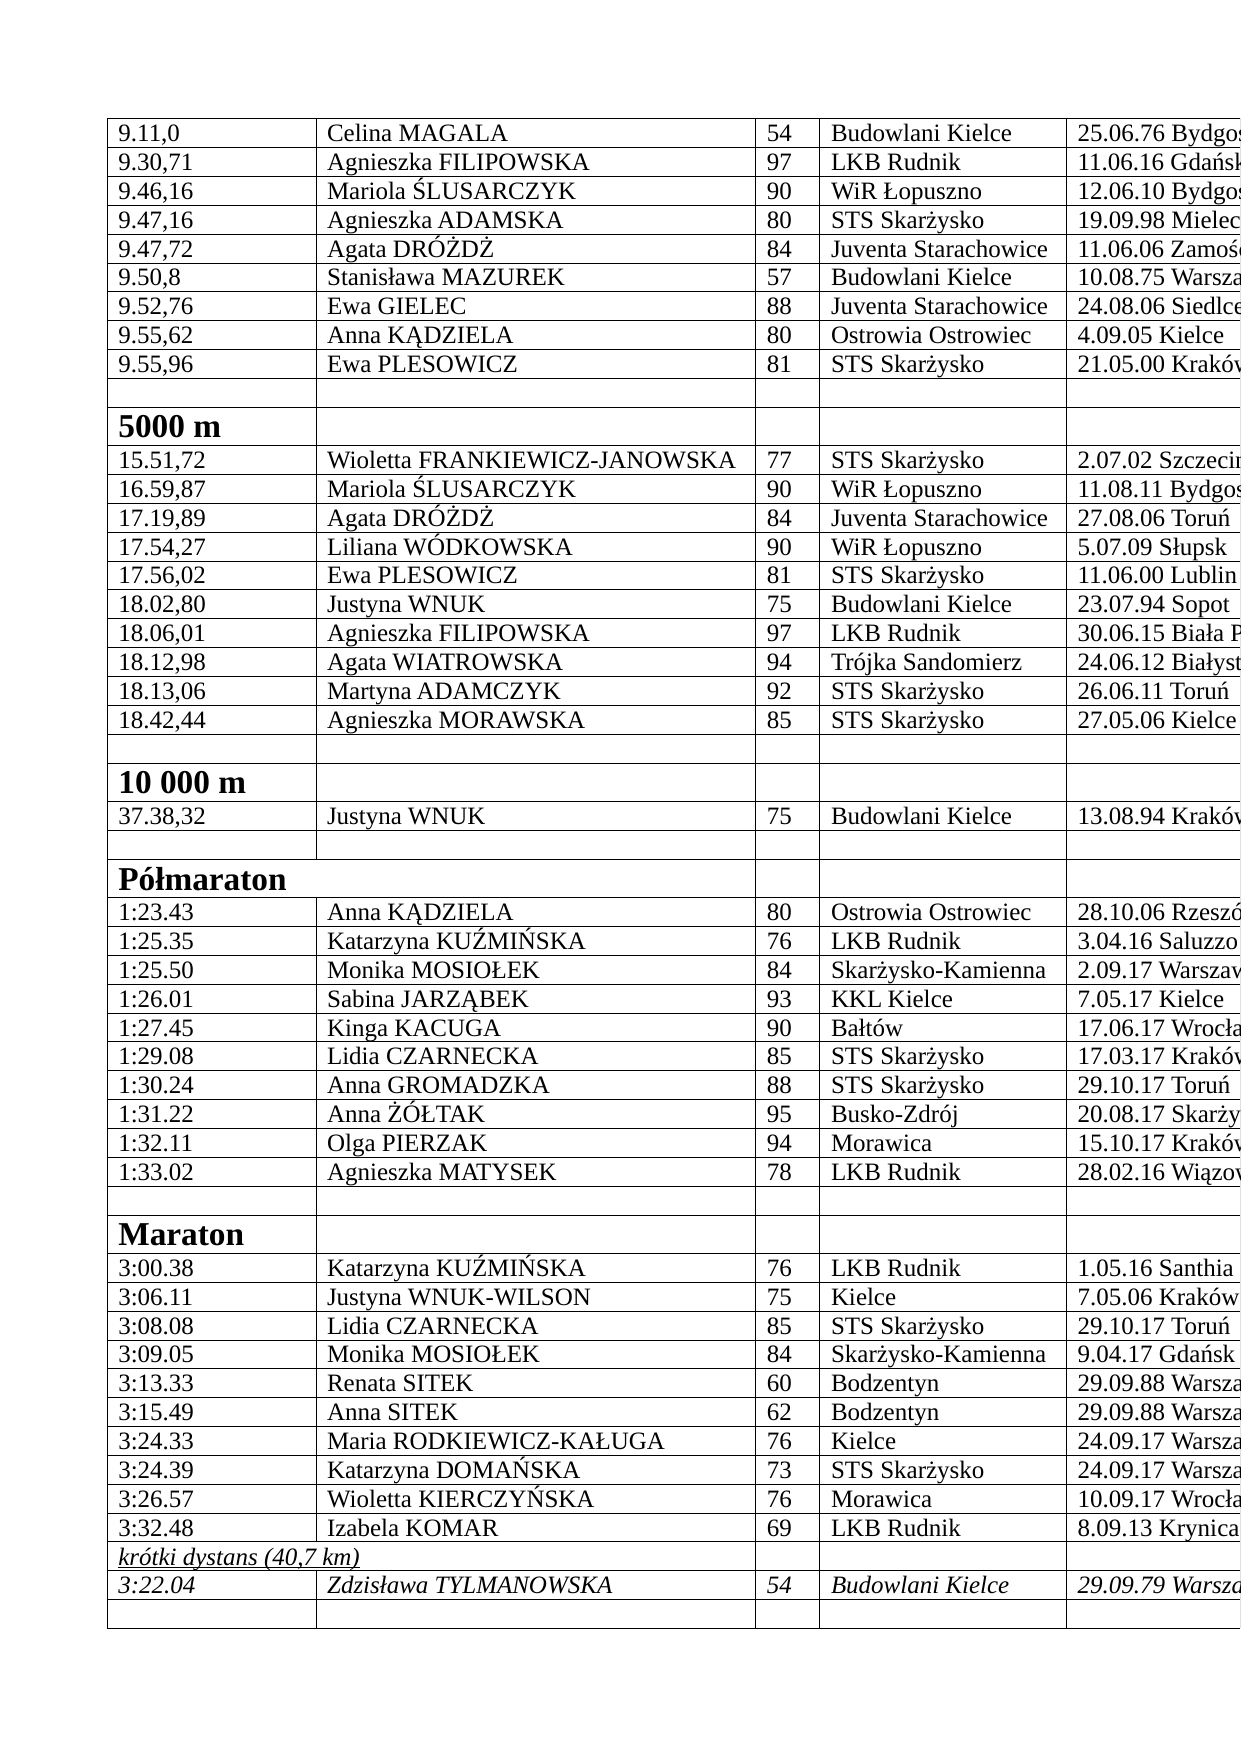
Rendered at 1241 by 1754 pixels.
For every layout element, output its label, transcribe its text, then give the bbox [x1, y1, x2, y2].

table_cell 94 [756, 1129, 819, 1157]
table_cell [1067, 1542, 1240, 1570]
table_cell 1:23.43 [108, 898, 316, 926]
table_cell 97 [756, 619, 819, 647]
table_cell Mariola ŚLUSARCZYK [317, 177, 755, 205]
table_cell Maraton [108, 1216, 316, 1253]
table_cell 90 [756, 475, 819, 503]
table_cell [756, 1216, 819, 1253]
table_cell 3:15.49 [108, 1398, 316, 1426]
table_cell WiR Łopuszno [820, 177, 1066, 205]
table_cell 1.05.16 Santhia (Włochy) [1067, 1254, 1240, 1282]
table_cell 84 [756, 1341, 819, 1368]
table_cell 2.09.17 Warszawa Praga [1067, 956, 1240, 984]
table_cell [1067, 735, 1240, 762]
table_cell 76 [756, 927, 819, 955]
table_cell Ewa PLESOWICZ [317, 350, 755, 378]
table_cell STS Skarżysko [820, 1071, 1066, 1099]
table_cell 17.56,02 [108, 562, 316, 589]
table_cell 3:22.04 [108, 1571, 316, 1599]
table_cell [1067, 1600, 1240, 1628]
table_cell 4.09.05 Kielce [1067, 321, 1240, 349]
table_cell LKB Rudnik [820, 619, 1066, 647]
table_cell Celina MAGALA [317, 119, 755, 147]
table_cell 93 [756, 985, 819, 1012]
table_cell [317, 1600, 755, 1628]
table_cell Budowlani Kielce [820, 1571, 1066, 1599]
table_cell Anna KĄDZIELA [317, 898, 755, 926]
table_cell 9.04.17 Gdańsk [1067, 1341, 1240, 1368]
table_cell 76 [756, 1254, 819, 1282]
table_cell 24.09.17 Warszawa [1067, 1427, 1240, 1455]
table_cell 20.08.17 Skarżysko [1067, 1100, 1240, 1128]
table_cell 30.06.15 Biała Podlaska [1067, 619, 1240, 647]
table_cell 75 [756, 590, 819, 618]
table_cell Agata WIATROWSKA [317, 648, 755, 676]
table_cell 15.51,72 [108, 446, 316, 474]
table_cell 8.09.13 Krynica [1067, 1514, 1240, 1541]
table_cell 9.30,71 [108, 148, 316, 176]
table_cell 54 [756, 119, 819, 147]
table_cell 90 [756, 533, 819, 561]
table_cell Liliana WÓDKOWSKA [317, 533, 755, 561]
table_cell 25.06.76 Bydgoszcz [1067, 119, 1240, 147]
table_cell Bodzentyn [820, 1369, 1066, 1397]
table_cell 5000 m [108, 408, 316, 445]
table_cell 3.04.16 Saluzzo (Włochy) [1067, 927, 1240, 955]
table_cell 19.09.98 Mielec [1067, 206, 1240, 233]
table_cell 1:29.08 [108, 1042, 316, 1070]
table_cell Olga PIERZAK [317, 1129, 755, 1157]
table_cell Wioletta KIERCZYŃSKA [317, 1485, 755, 1513]
table_cell [756, 408, 819, 445]
table_cell Agnieszka MATYSEK [317, 1158, 755, 1186]
table_cell 29.09.88 Warszawa [1067, 1369, 1240, 1397]
table_cell Skarżysko-Kamienna [820, 956, 1066, 984]
table_cell Sabina JARZĄBEK [317, 985, 755, 1012]
table_cell 1:32.11 [108, 1129, 316, 1157]
table_cell Wioletta FRANKIEWICZ-JANOWSKA [317, 446, 755, 474]
table_cell 3:00.38 [108, 1254, 316, 1282]
table_cell [820, 1600, 1066, 1628]
table_cell 26.06.11 Toruń [1067, 677, 1240, 705]
table_cell 15.10.17 Kraków [1067, 1129, 1240, 1157]
table_cell [317, 408, 755, 445]
table_cell Anna GROMADZKA [317, 1071, 755, 1099]
table_cell 29.09.79 Warszawa [1067, 1571, 1240, 1599]
table_cell 12.06.10 Bydgoszcz [1067, 177, 1240, 205]
table_cell 80 [756, 898, 819, 926]
table_cell 24.08.06 Siedlce [1067, 292, 1240, 320]
table_cell 85 [756, 1042, 819, 1070]
table_cell 37.38,32 [108, 802, 316, 830]
table_cell 80 [756, 321, 819, 349]
table_cell 1:25.35 [108, 927, 316, 955]
table_cell STS Skarżysko [820, 562, 1066, 589]
table_cell Juventa Starachowice [820, 292, 1066, 320]
table_cell Ostrowia Ostrowiec [820, 321, 1066, 349]
table_cell STS Skarżysko [820, 206, 1066, 233]
table_cell [756, 1542, 819, 1570]
table_cell STS Skarżysko [820, 677, 1066, 705]
table_cell 80 [756, 206, 819, 233]
table_cell 9.55,96 [108, 350, 316, 378]
table_cell 3:06.11 [108, 1283, 316, 1311]
table_cell LKB Rudnik [820, 1158, 1066, 1186]
table_cell 76 [756, 1427, 819, 1455]
table_cell [820, 1542, 1066, 1570]
table_cell 81 [756, 350, 819, 378]
table_cell 28.10.06 Rzeszów [1067, 898, 1240, 926]
table_cell [317, 1216, 755, 1253]
table_cell [1067, 860, 1240, 897]
table_cell WiR Łopuszno [820, 475, 1066, 503]
table_cell Agata DRÓŻDŻ [317, 504, 755, 532]
table_cell [1067, 1216, 1240, 1253]
table_cell 3:32.48 [108, 1514, 316, 1541]
table_cell KKL Kielce [820, 985, 1066, 1012]
table_cell 16.59,87 [108, 475, 316, 503]
table_cell Anna ŻÓŁTAK [317, 1100, 755, 1128]
table_cell [1067, 408, 1240, 445]
table_cell 94 [756, 648, 819, 676]
table_cell 9.52,76 [108, 292, 316, 320]
table_cell [1067, 379, 1240, 407]
table_cell Monika MOSIOŁEK [317, 1341, 755, 1368]
table_cell Agata DRÓŻDŻ [317, 235, 755, 262]
table_cell 17.19,89 [108, 504, 316, 532]
table_cell 18.06,01 [108, 619, 316, 647]
table_cell [1067, 1187, 1240, 1214]
table_cell 69 [756, 1514, 819, 1541]
table_cell Katarzyna KUŹMIŃSKA [317, 1254, 755, 1282]
table_cell 57 [756, 264, 819, 291]
table_cell 76 [756, 1485, 819, 1513]
table_cell [317, 735, 755, 762]
table_cell [820, 735, 1066, 762]
table_cell [820, 408, 1066, 445]
table_cell [317, 379, 755, 407]
table_cell 29.10.17 Toruń [1067, 1071, 1240, 1099]
table_cell 11.06.16 Gdańsk [1067, 148, 1240, 176]
table_cell [756, 379, 819, 407]
table_cell WiR Łopuszno [820, 533, 1066, 561]
table_cell [317, 831, 755, 859]
table_cell 3:13.33 [108, 1369, 316, 1397]
table_cell 18.13,06 [108, 677, 316, 705]
table_cell LKB Rudnik [820, 927, 1066, 955]
table_cell 9.55,62 [108, 321, 316, 349]
table_cell 3:08.08 [108, 1312, 316, 1339]
table_cell [108, 735, 316, 762]
table_cell 9.47,16 [108, 206, 316, 233]
table_cell Agnieszka FILIPOWSKA [317, 148, 755, 176]
table_cell Budowlani Kielce [820, 590, 1066, 618]
table_cell [756, 1600, 819, 1628]
table_cell 29.10.17 Toruń [1067, 1312, 1240, 1339]
table_cell 17.03.17 Kraków [1067, 1042, 1240, 1070]
table_cell Maria RODKIEWICZ-KAŁUGA [317, 1427, 755, 1455]
table_cell STS Skarżysko [820, 1312, 1066, 1339]
table_cell [756, 831, 819, 859]
table_cell 1:25.50 [108, 956, 316, 984]
table_cell 28.02.16 Wiązowna [1067, 1158, 1240, 1186]
table_cell 95 [756, 1100, 819, 1128]
table_cell [1067, 764, 1240, 801]
table_cell 10.09.17 Wrocław [1067, 1485, 1240, 1513]
table_cell 1:30.24 [108, 1071, 316, 1099]
table_cell 81 [756, 562, 819, 589]
table_cell Ostrowia Ostrowiec [820, 898, 1066, 926]
table_cell 7.05.17 Kielce [1067, 985, 1240, 1012]
table_cell 90 [756, 177, 819, 205]
table_cell krótki dystans (40,7 km) [108, 1542, 755, 1570]
table_cell Lidia CZARNECKA [317, 1312, 755, 1339]
table_cell 10.08.75 Warszawa [1067, 264, 1240, 291]
table_cell 7.05.06 Kraków [1067, 1283, 1240, 1311]
table_cell Martyna ADAMCZYK [317, 677, 755, 705]
table_cell [756, 735, 819, 762]
table_cell 3:09.05 [108, 1341, 316, 1368]
table_cell Mariola ŚLUSARCZYK [317, 475, 755, 503]
table_cell STS Skarżysko [820, 350, 1066, 378]
table_cell 9.11,0 [108, 119, 316, 147]
table_cell 84 [756, 956, 819, 984]
table_cell 21.05.00 Kraków [1067, 350, 1240, 378]
table_cell [820, 764, 1066, 801]
table_cell Anna KĄDZIELA [317, 321, 755, 349]
table_cell Morawica [820, 1485, 1066, 1513]
table_cell Juventa Starachowice [820, 235, 1066, 262]
table_cell [756, 764, 819, 801]
table_cell STS Skarżysko [820, 446, 1066, 474]
table_cell STS Skarżysko [820, 1042, 1066, 1070]
table_cell 18.42,44 [108, 706, 316, 734]
table_cell Agnieszka MORAWSKA [317, 706, 755, 734]
table_cell Ewa PLESOWICZ [317, 562, 755, 589]
table_cell Izabela KOMAR [317, 1514, 755, 1541]
table_cell 62 [756, 1398, 819, 1426]
table_cell 88 [756, 1071, 819, 1099]
table_cell 1:27.45 [108, 1014, 316, 1041]
table_cell 17.06.17 Wrocław [1067, 1014, 1240, 1041]
table_cell [108, 1600, 316, 1628]
table_cell 3:24.33 [108, 1427, 316, 1455]
table_cell 77 [756, 446, 819, 474]
table_cell Bałtów [820, 1014, 1066, 1041]
table_cell Agnieszka ADAMSKA [317, 206, 755, 233]
table_cell Budowlani Kielce [820, 119, 1066, 147]
table_cell Lidia CZARNECKA [317, 1042, 755, 1070]
table_cell [756, 1187, 819, 1214]
table_cell [820, 860, 1066, 897]
table_cell 85 [756, 1312, 819, 1339]
table_cell STS Skarżysko [820, 706, 1066, 734]
table_cell 73 [756, 1456, 819, 1484]
table_cell 27.08.06 Toruń [1067, 504, 1240, 532]
table_cell 9.46,16 [108, 177, 316, 205]
table_cell [108, 831, 316, 859]
table_cell 1:31.22 [108, 1100, 316, 1128]
table_cell Justyna WNUK [317, 590, 755, 618]
table_cell 84 [756, 504, 819, 532]
table_cell 84 [756, 235, 819, 262]
table_cell Anna SITEK [317, 1398, 755, 1426]
table_cell Morawica [820, 1129, 1066, 1157]
table_cell Monika MOSIOŁEK [317, 956, 755, 984]
table_cell 29.09.88 Warszawa [1067, 1398, 1240, 1426]
table_cell 24.06.12 Białystok [1067, 648, 1240, 676]
table_cell 97 [756, 148, 819, 176]
table_cell Kielce [820, 1283, 1066, 1311]
table_cell [820, 1216, 1066, 1253]
table_cell Półmaraton [108, 860, 755, 897]
table_cell 75 [756, 802, 819, 830]
table_cell 27.05.06 Kielce [1067, 706, 1240, 734]
table_cell Renata SITEK [317, 1369, 755, 1397]
table_cell 23.07.94 Sopot [1067, 590, 1240, 618]
table_cell [756, 860, 819, 897]
table_cell Justyna WNUK-WILSON [317, 1283, 755, 1311]
table_cell 90 [756, 1014, 819, 1041]
table_cell 10 000 m [108, 764, 316, 801]
table_cell Budowlani Kielce [820, 264, 1066, 291]
table_cell Justyna WNUK [317, 802, 755, 830]
table_cell Ewa GIELEC [317, 292, 755, 320]
table_cell 88 [756, 292, 819, 320]
table_cell 18.02,80 [108, 590, 316, 618]
table_cell 60 [756, 1369, 819, 1397]
table_cell Juventa Starachowice [820, 504, 1066, 532]
table_cell 1:33.02 [108, 1158, 316, 1186]
table_cell Katarzyna DOMAŃSKA [317, 1456, 755, 1484]
table_cell 24.09.17 Warszawa [1067, 1456, 1240, 1484]
table_cell 78 [756, 1158, 819, 1186]
table_cell LKB Rudnik [820, 148, 1066, 176]
table_cell Agnieszka FILIPOWSKA [317, 619, 755, 647]
table_cell 13.08.94 Kraków [1067, 802, 1240, 830]
table_cell 5.07.09 Słupsk [1067, 533, 1240, 561]
table_cell 11.06.06 Zamość [1067, 235, 1240, 262]
table_cell Budowlani Kielce [820, 802, 1066, 830]
table_cell 75 [756, 1283, 819, 1311]
table_cell [820, 831, 1066, 859]
table_cell 3:26.57 [108, 1485, 316, 1513]
table_cell Trójka Sandomierz [820, 648, 1066, 676]
table_cell 92 [756, 677, 819, 705]
table_cell Zdzisława TYLMANOWSKA [317, 1571, 755, 1599]
table_cell Bodzentyn [820, 1398, 1066, 1426]
table_cell [317, 1187, 755, 1214]
table_cell Busko-Zdrój [820, 1100, 1066, 1128]
table_cell [108, 379, 316, 407]
table_cell [108, 1187, 316, 1214]
table_cell [820, 379, 1066, 407]
table_cell LKB Rudnik [820, 1514, 1066, 1541]
table_cell [820, 1187, 1066, 1214]
table_cell 2.07.02 Szczecin [1067, 446, 1240, 474]
table_cell 54 [756, 1571, 819, 1599]
table_cell Kinga KACUGA [317, 1014, 755, 1041]
table_cell 85 [756, 706, 819, 734]
table_cell Stanisława MAZUREK [317, 264, 755, 291]
table_cell LKB Rudnik [820, 1254, 1066, 1282]
table_cell STS Skarżysko [820, 1456, 1066, 1484]
table_cell Katarzyna KUŹMIŃSKA [317, 927, 755, 955]
table_cell 9.47,72 [108, 235, 316, 262]
table_cell 3:24.39 [108, 1456, 316, 1484]
table_cell [317, 764, 755, 801]
table_cell 11.08.11 Bydgoszcz [1067, 475, 1240, 503]
table_cell 11.06.00 Lublin [1067, 562, 1240, 589]
table_cell Kielce [820, 1427, 1066, 1455]
table_cell Skarżysko-Kamienna [820, 1341, 1066, 1368]
table_cell [1067, 831, 1240, 859]
table_cell 17.54,27 [108, 533, 316, 561]
table_cell 18.12,98 [108, 648, 316, 676]
table_cell 9.50,8 [108, 264, 316, 291]
table_cell 1:26.01 [108, 985, 316, 1012]
